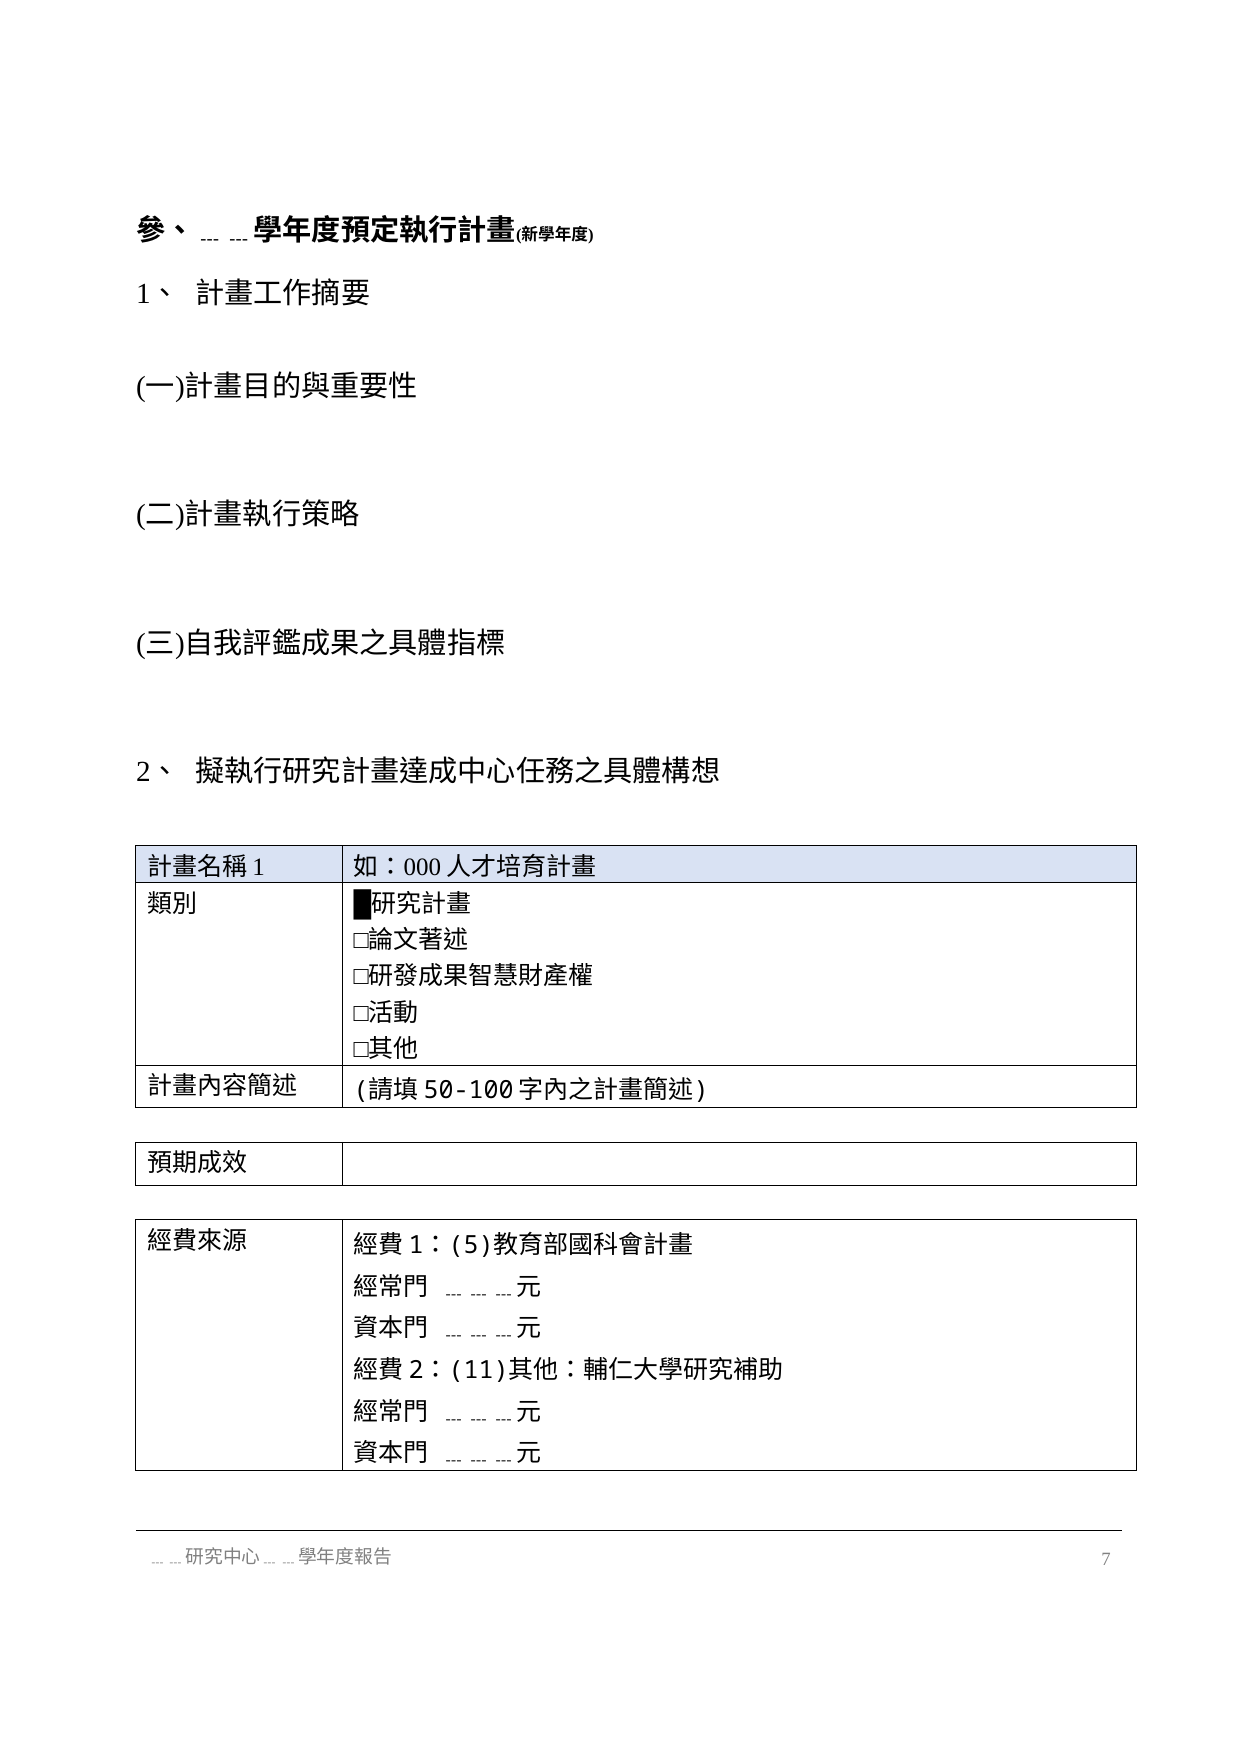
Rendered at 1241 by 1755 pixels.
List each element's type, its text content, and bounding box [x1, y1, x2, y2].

subtitle 擬執行研究計畫達成中心任務之具體構想 [720, 748, 1122, 790]
table_header 計畫名稱1 [136, 846, 342, 882]
subtitle 計畫工作摘要 [370, 270, 1122, 312]
table_cell (請填50-100字內之計畫簡述) [343, 1066, 1136, 1107]
table_header 經費1：(5)教育部國科會計畫 經常門 ﹍﹍﹍元 資本門 ﹍﹍﹍元 經費2：(11)其他：輔仁大學研究補助 經常門 ﹍﹍﹍元 資本門 ﹍﹍﹍元 [343, 1220, 1136, 1470]
subtitle ﹍﹍學年度預定執行計畫(新學年度) [136, 207, 1122, 249]
table_header [343, 1143, 1136, 1184]
table_cell █研究計畫 □論文著述 □研發成果智慧財產權 □活動 □其他 [343, 883, 1136, 1064]
text (三)自我評鑑成果之具體指標 [136, 619, 1122, 662]
table_cell 類別 [136, 883, 342, 1064]
table_header 經費來源 [136, 1220, 342, 1470]
text (一)計畫目的與重要性 [136, 362, 1122, 404]
table_cell 計畫內容簡述 [136, 1066, 342, 1107]
text (二)計畫執行策略 [136, 491, 1122, 533]
table_header 如：000人才培育計畫 [343, 846, 1136, 882]
table_header 預期成效 [136, 1143, 342, 1184]
